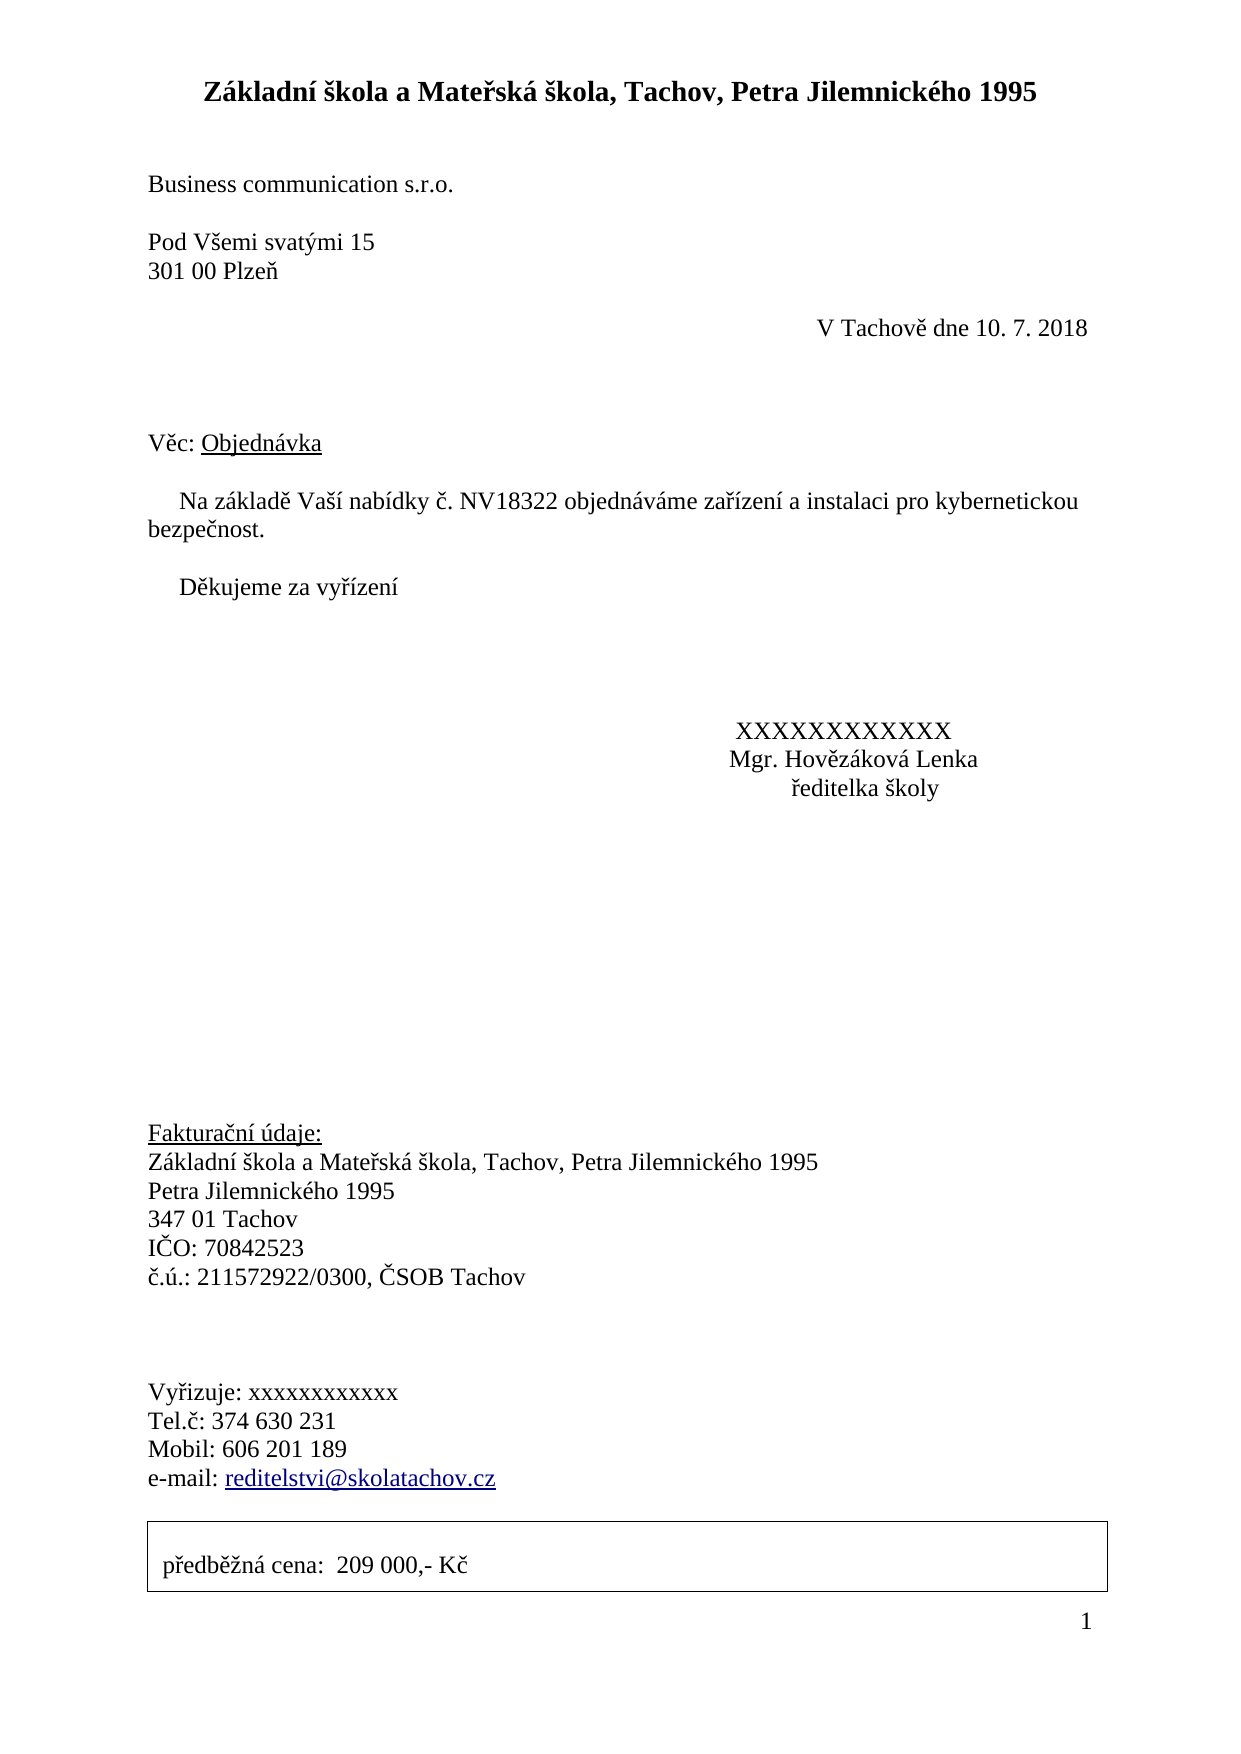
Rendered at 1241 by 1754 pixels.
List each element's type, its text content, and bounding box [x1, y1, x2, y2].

text Na základě Vaší nabídky č. NV18322 objednáváme zařízení a instalaci pro kybernetickou bezpečnost. [148, 486, 1093, 543]
text XXXXXXXXXXXX [148, 716, 1093, 744]
text Mgr. Hovězáková Lenka [148, 744, 1093, 773]
text ředitelka školy [148, 773, 1093, 802]
text Fakturační údaje: [148, 1118, 1093, 1147]
text Tel.č: 374 630 231 [148, 1406, 1093, 1434]
text e-mail: reditelstvi@skolatachov.cz [148, 1463, 1093, 1492]
text Petra Jilemnického 1995 [148, 1176, 1093, 1204]
text Základní škola a Mateřská škola, Tachov, Petra Jilemnického 1995 [148, 74, 1093, 107]
text Business communication s.r.o. [148, 169, 1093, 198]
text č.ú.: 211572922/0300, ČSOB Tachov [148, 1262, 1093, 1291]
text 347 01 Tachov [148, 1204, 1093, 1233]
text Věc: Objednávka [148, 428, 1093, 457]
table_header předběžná cena: 209 000,- Kč [148, 1522, 1107, 1591]
text Základní škola a Mateřská škola, Tachov, Petra Jilemnického 1995 [148, 1147, 1093, 1176]
text IČO: 70842523 [148, 1233, 1093, 1262]
text 301 00 Plzeň [148, 256, 1093, 284]
text Pod Všemi svatými 15 [148, 227, 1093, 256]
text Děkujeme za vyřízení [148, 572, 1093, 601]
text V Tachově dne 10. 7. 2018 [148, 313, 1093, 342]
text Vyřizuje: xxxxxxxxxxxx [148, 1377, 1093, 1406]
text Mobil: 606 201 189 [148, 1434, 1093, 1463]
